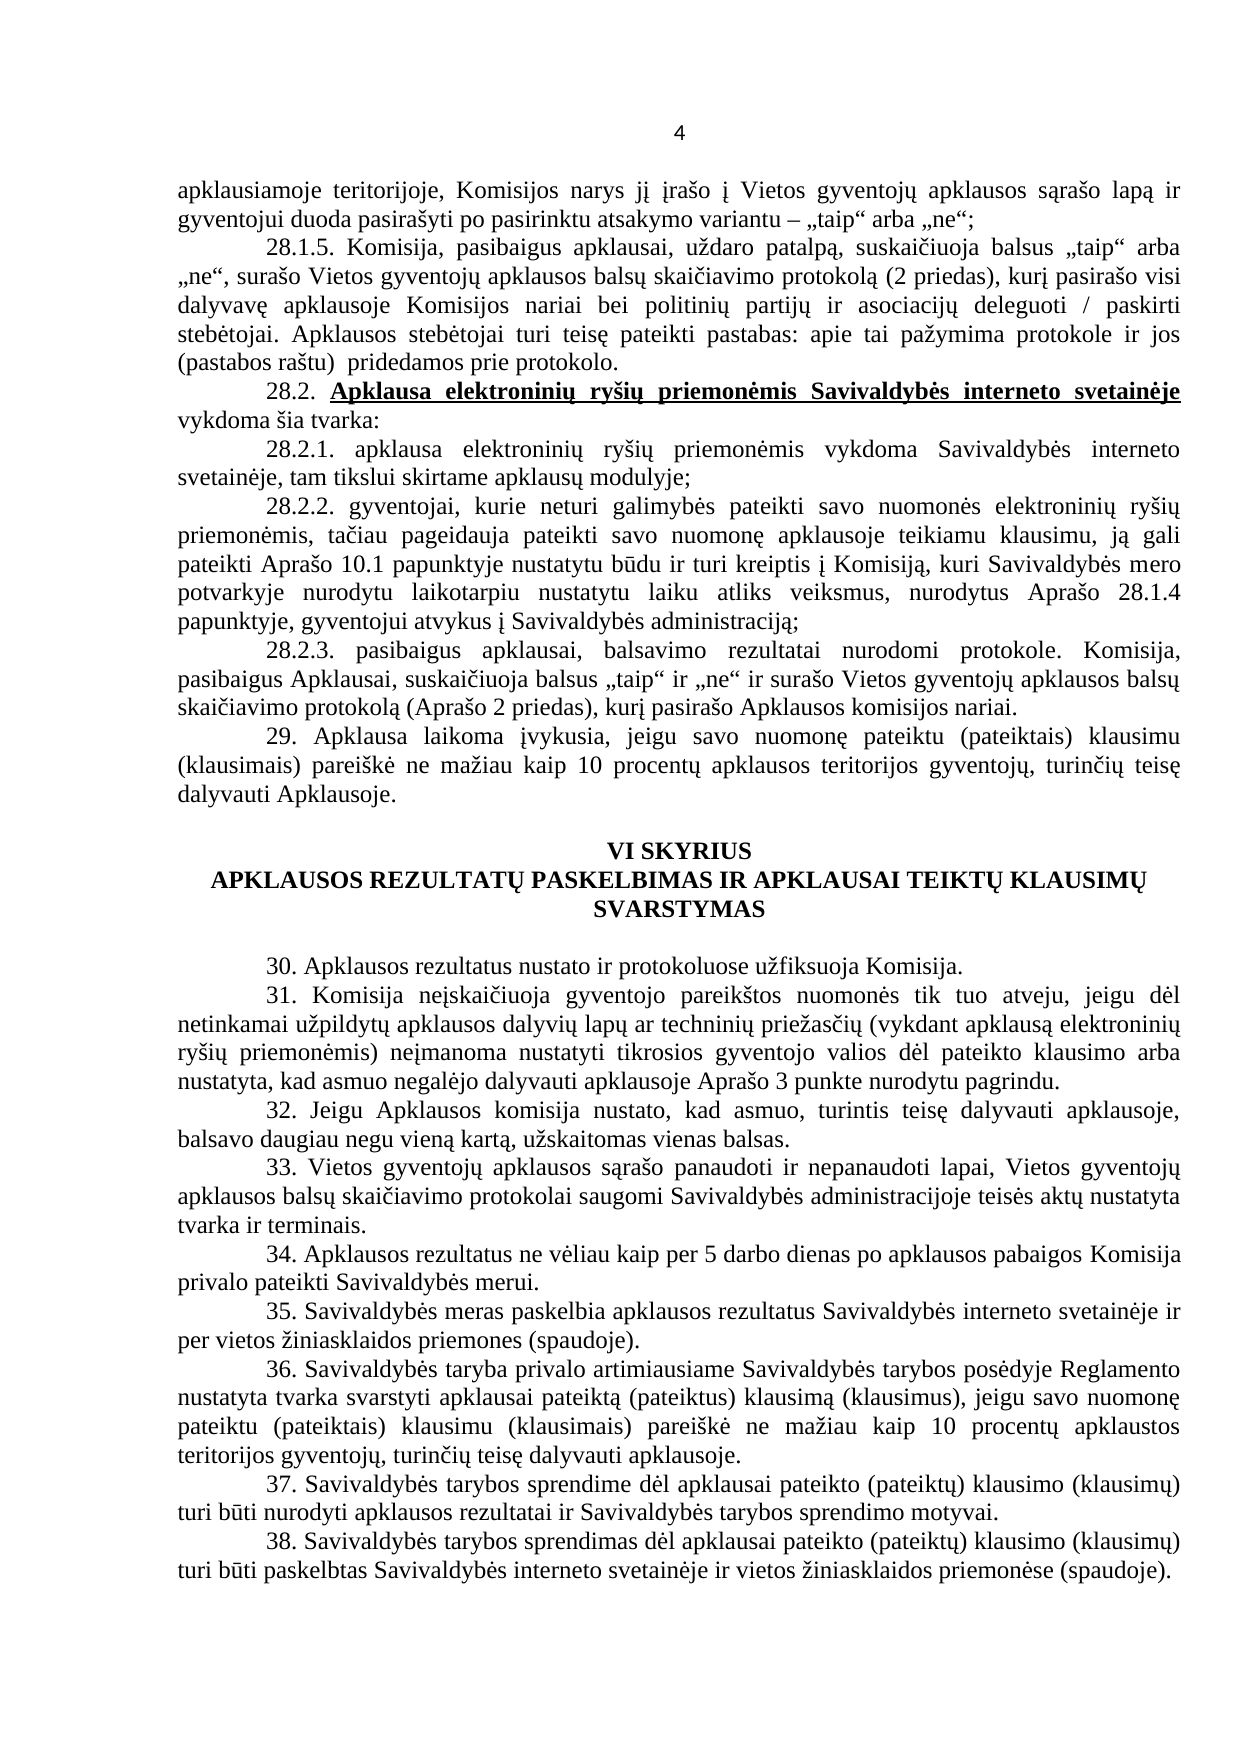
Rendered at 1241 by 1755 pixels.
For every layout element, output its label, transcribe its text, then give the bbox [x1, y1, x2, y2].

text 28.1.5. Komisija, pasibaigus apklausai, uždaro patalpą, suskaičiuoja balsus „taip“ arba „ne“, surašo Vietos gyventojų apklausos balsų skaičiavimo protokolą (2 priedas), kurį pasirašo visi dalyvavę apklausoje Komisijos nariai bei politinių partijų ir asociacijų deleguoti / paskirti stebėtojai. Apklausos stebėtojai turi teisę pateikti pastabas: apie tai pažymima protokole ir jos (pastabos raštu) pridedamos prie protokolo. [177, 232, 1181, 376]
text 33. Vietos gyventojų apklausos sąrašo panaudoti ir nepanaudoti lapai, Vietos gyventojų apklausos balsų skaičiavimo protokolai saugomi Savivaldybės administracijoje teisės aktų nustatyta tvarka ir terminais. [177, 1152, 1181, 1239]
text 28.2. Apklausa elektroninių ryšių priemonėmis Savivaldybės interneto svetainėje vykdoma šia tvarka: [177, 376, 1181, 434]
text VI SKYRIUS [177, 836, 1181, 865]
text apklausiamoje teritorijoje, Komisijos narys jį įrašo į Vietos gyventojų apklausos sąrašo lapą ir gyventojui duoda pasirašyti po pasirinktu atsakymo variantu – „taip“ arba „ne“; [177, 175, 1181, 232]
text 35. Savivaldybės meras paskelbia apklausos rezultatus Savivaldybės interneto svetainėje ir per vietos žiniasklaidos priemones (spaudoje). [177, 1296, 1181, 1354]
text 28.2.2. gyventojai, kurie neturi galimybės pateikti savo nuomonės elektroninių ryšių priemonėmis, tačiau pageidauja pateikti savo nuomonę apklausoje teikiamu klausimu, ją gali pateikti Aprašo 10.1 papunktyje nustatytu būdu ir turi kreiptis į Komisiją, kuri Savivaldybės mero potvarkyje nurodytu laikotarpiu nustatytu laiku atliks veiksmus, nurodytus Aprašo 28.1.4 papunktyje, gyventojui atvykus į Savivaldybės administraciją; [177, 491, 1181, 635]
text 32. Jeigu Apklausos komisija nustato, kad asmuo, turintis teisę dalyvauti apklausoje, balsavo daugiau negu vieną kartą, užskaitomas vienas balsas. [177, 1095, 1181, 1152]
text 28.2.3. pasibaigus apklausai, balsavimo rezultatai nurodomi protokole. Komisija, pasibaigus Apklausai, suskaičiuoja balsus „taip“ ir „ne“ ir surašo Vietos gyventojų apklausos balsų skaičiavimo protokolą (Aprašo 2 priedas), kurį pasirašo Apklausos komisijos nariai. [177, 635, 1181, 721]
text 34. Apklausos rezultatus ne vėliau kaip per 5 darbo dienas po apklausos pabaigos Komisija privalo pateikti Savivaldybės merui. [177, 1239, 1181, 1296]
text 31. Komisija neįskaičiuoja gyventojo pareikštos nuomonės tik tuo atveju, jeigu dėl netinkamai užpildytų apklausos dalyvių lapų ar techninių priežasčių (vykdant apklausą elektroninių ryšių priemonėmis) neįmanoma nustatyti tikrosios gyventojo valios dėl pateikto klausimo arba nustatyta, kad asmuo negalėjo dalyvauti apklausoje Aprašo 3 punkte nurodytu pagrindu. [177, 980, 1181, 1095]
text 37. Savivaldybės tarybos sprendime dėl apklausai pateikto (pateiktų) klausimo (klausimų) turi būti nurodyti apklausos rezultatai ir Savivaldybės tarybos sprendimo motyvai. [177, 1469, 1181, 1526]
text 38. Savivaldybės tarybos sprendimas dėl apklausai pateikto (pateiktų) klausimo (klausimų) turi būti paskelbtas Savivaldybės interneto svetainėje ir vietos žiniasklaidos priemonėse (spaudoje). [177, 1526, 1181, 1584]
text 30. Apklausos rezultatus nustato ir protokoluose užfiksuoja Komisija. [177, 951, 1181, 980]
text APKLAUSOS REZULTATŲ PASKELBIMAS IR APKLAUSAI TEIKTŲ KLAUSIMŲ SVARSTYMAS [177, 865, 1181, 922]
text 36. Savivaldybės taryba privalo artimiausiame Savivaldybės tarybos posėdyje Reglamento nustatyta tvarka svarstyti apklausai pateiktą (pateiktus) klausimą (klausimus), jeigu savo nuomonę pateiktu (pateiktais) klausimu (klausimais) pareiškė ne mažiau kaip 10 procentų apklaustos teritorijos gyventojų, turinčių teisę dalyvauti apklausoje. [177, 1354, 1181, 1469]
text 28.2.1. apklausa elektroninių ryšių priemonėmis vykdoma Savivaldybės interneto svetainėje, tam tikslui skirtame apklausų modulyje; [177, 434, 1181, 491]
text 29. Apklausa laikoma įvykusia, jeigu savo nuomonę pateiktu (pateiktais) klausimu (klausimais) pareiškė ne mažiau kaip 10 procentų apklausos teritorijos gyventojų, turinčių teisę dalyvauti Apklausoje. [177, 721, 1181, 807]
